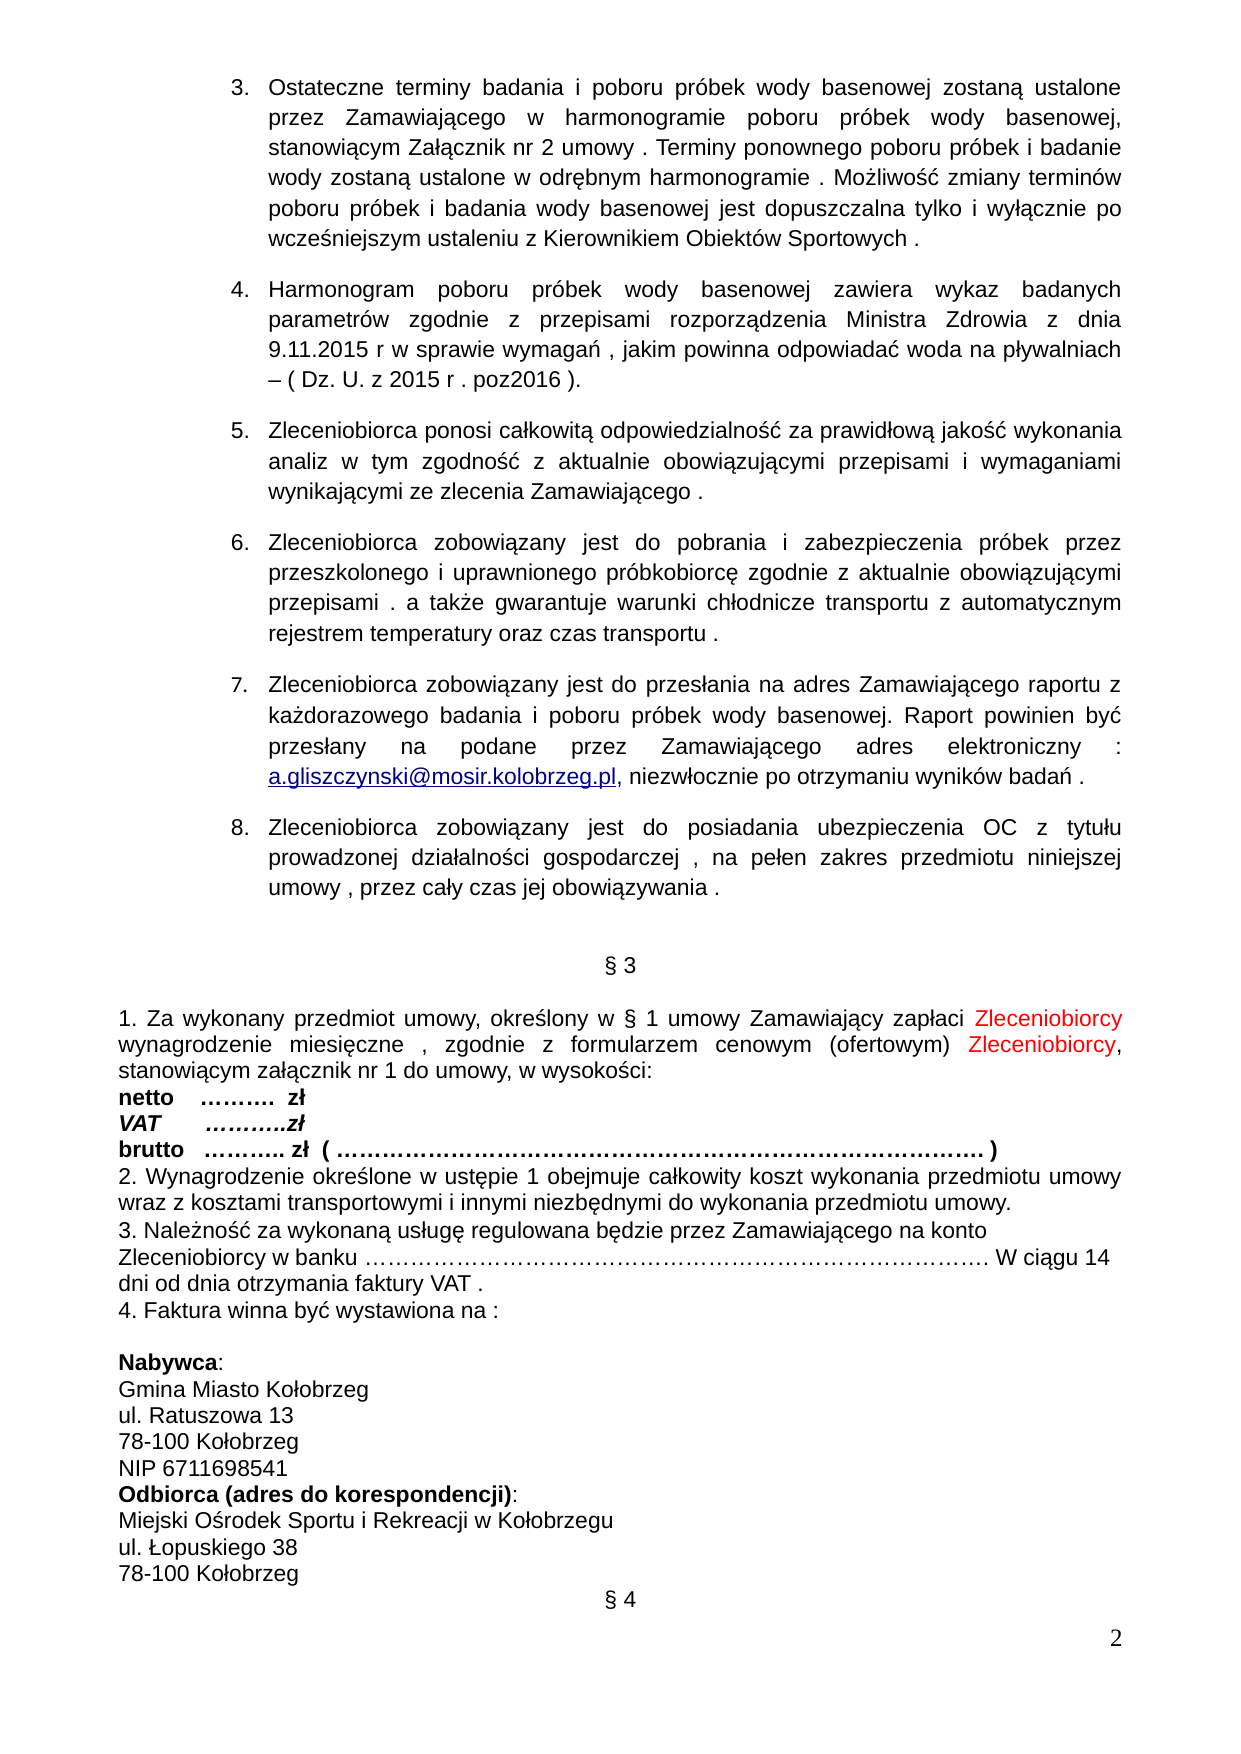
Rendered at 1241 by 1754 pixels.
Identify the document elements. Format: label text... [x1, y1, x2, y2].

list Ostateczne terminy badania i poboru próbek wody basenowej zostaną ustalone przez Zamawiającego w harmonogramie poboru próbek wody basenowej, stanowiącym Załącznik nr 2 umowy . Terminy ponownego poboru próbek i badanie wody zostaną ustalone w odrębnym harmonogramie . Możliwość zmiany terminów poboru próbek i badania wody basenowej jest dopuszczalna tylko i wyłącznie po wcześniejszym ustaleniu z Kierownikiem Obiektów Sportowych . [231, 74, 1122, 251]
text ul. Łopuskiego 38 [118, 1534, 1122, 1560]
list Zleceniobiorca zobowiązany jest do pobrania i zabezpieczenia próbek przez przeszkolonego i uprawnionego próbkobiorcę zgodnie z aktualnie obowiązującymi przepisami . a także gwarantuje warunki chłodnicze transportu z automatycznym rejestrem temperatury oraz czas transportu . [231, 529, 1122, 646]
text VAT ………..zł [118, 1110, 1122, 1136]
list Zleceniobiorca zobowiązany jest do posiadania ubezpieczenia OC z tytułu prowadzonej działalności gospodarczej , na pełen zakres przedmiotu niniejszej umowy , przez cały czas jej obowiązywania . [231, 814, 1122, 901]
text 78-100 Kołobrzeg [118, 1428, 1122, 1455]
text § 4 [118, 1586, 1122, 1613]
text Odbiorca (adres do korespondencji): [118, 1481, 1122, 1507]
text 3. Należność za wykonaną usługę regulowana będzie przez Zamawiającego na konto Zleceniobiorcy w banku ………………………………………………………………………. W ciągu 14 dni od dnia otrzymania faktury VAT . [118, 1217, 1122, 1297]
text netto ………. zł [118, 1083, 1122, 1110]
text Gmina Miasto Kołobrzeg [118, 1376, 1122, 1402]
text ul. Ratuszowa 13 [118, 1402, 1122, 1428]
text NIP 6711698541 [118, 1455, 1122, 1481]
text 78-100 Kołobrzeg [118, 1560, 1122, 1586]
text Nabywca: [118, 1349, 1122, 1376]
text 2. Wynagrodzenie określone w ustępie 1 obejmuje całkowity koszt wykonania przedmiotu umowy wraz z kosztami transportowymi i innymi niezbędnymi do wykonania przedmiotu umowy. [118, 1163, 1122, 1215]
text Miejski Ośrodek Sportu i Rekreacji w Kołobrzegu [118, 1507, 1122, 1534]
list Zleceniobiorca zobowiązany jest do przesłania na adres Zamawiającego raportu z każdorazowego badania i poboru próbek wody basenowej. Raport powinien być przesłany na podane przez Zamawiającego adres elektroniczny : a.gliszczynski@mosir.kolobrzeg.pl, niezwłocznie po otrzymaniu wyników badań . [231, 671, 1122, 789]
text 1. Za wykonany przedmiot umowy, określony w § 1 umowy Zamawiający zapłaci Zleceniobiorcy wynagrodzenie miesięczne , zgodnie z formularzem cenowym (ofertowym) Zleceniobiorcy, stanowiącym załącznik nr 1 do umowy, w wysokości: [118, 1004, 1122, 1083]
list Zleceniobiorca ponosi całkowitą odpowiedzialność za prawidłową jakość wykonania analiz w tym zgodność z aktualnie obowiązującymi przepisami i wymaganiami wynikającymi ze zlecenia Zamawiającego . [231, 417, 1122, 504]
text brutto ……….. zł ( …………………………………………………………………………. ) [118, 1136, 1122, 1163]
text § 3 [118, 952, 1122, 978]
text 4. Faktura winna być wystawiona na : [118, 1297, 1122, 1323]
list Harmonogram poboru próbek wody basenowej zawiera wykaz badanych parametrów zgodnie z przepisami rozporządzenia Ministra Zdrowia z dnia 9.11.2015 r w sprawie wymagań , jakim powinna odpowiadać woda na pływalniach – ( Dz. U. z 2015 r . poz2016 ). [231, 276, 1122, 393]
